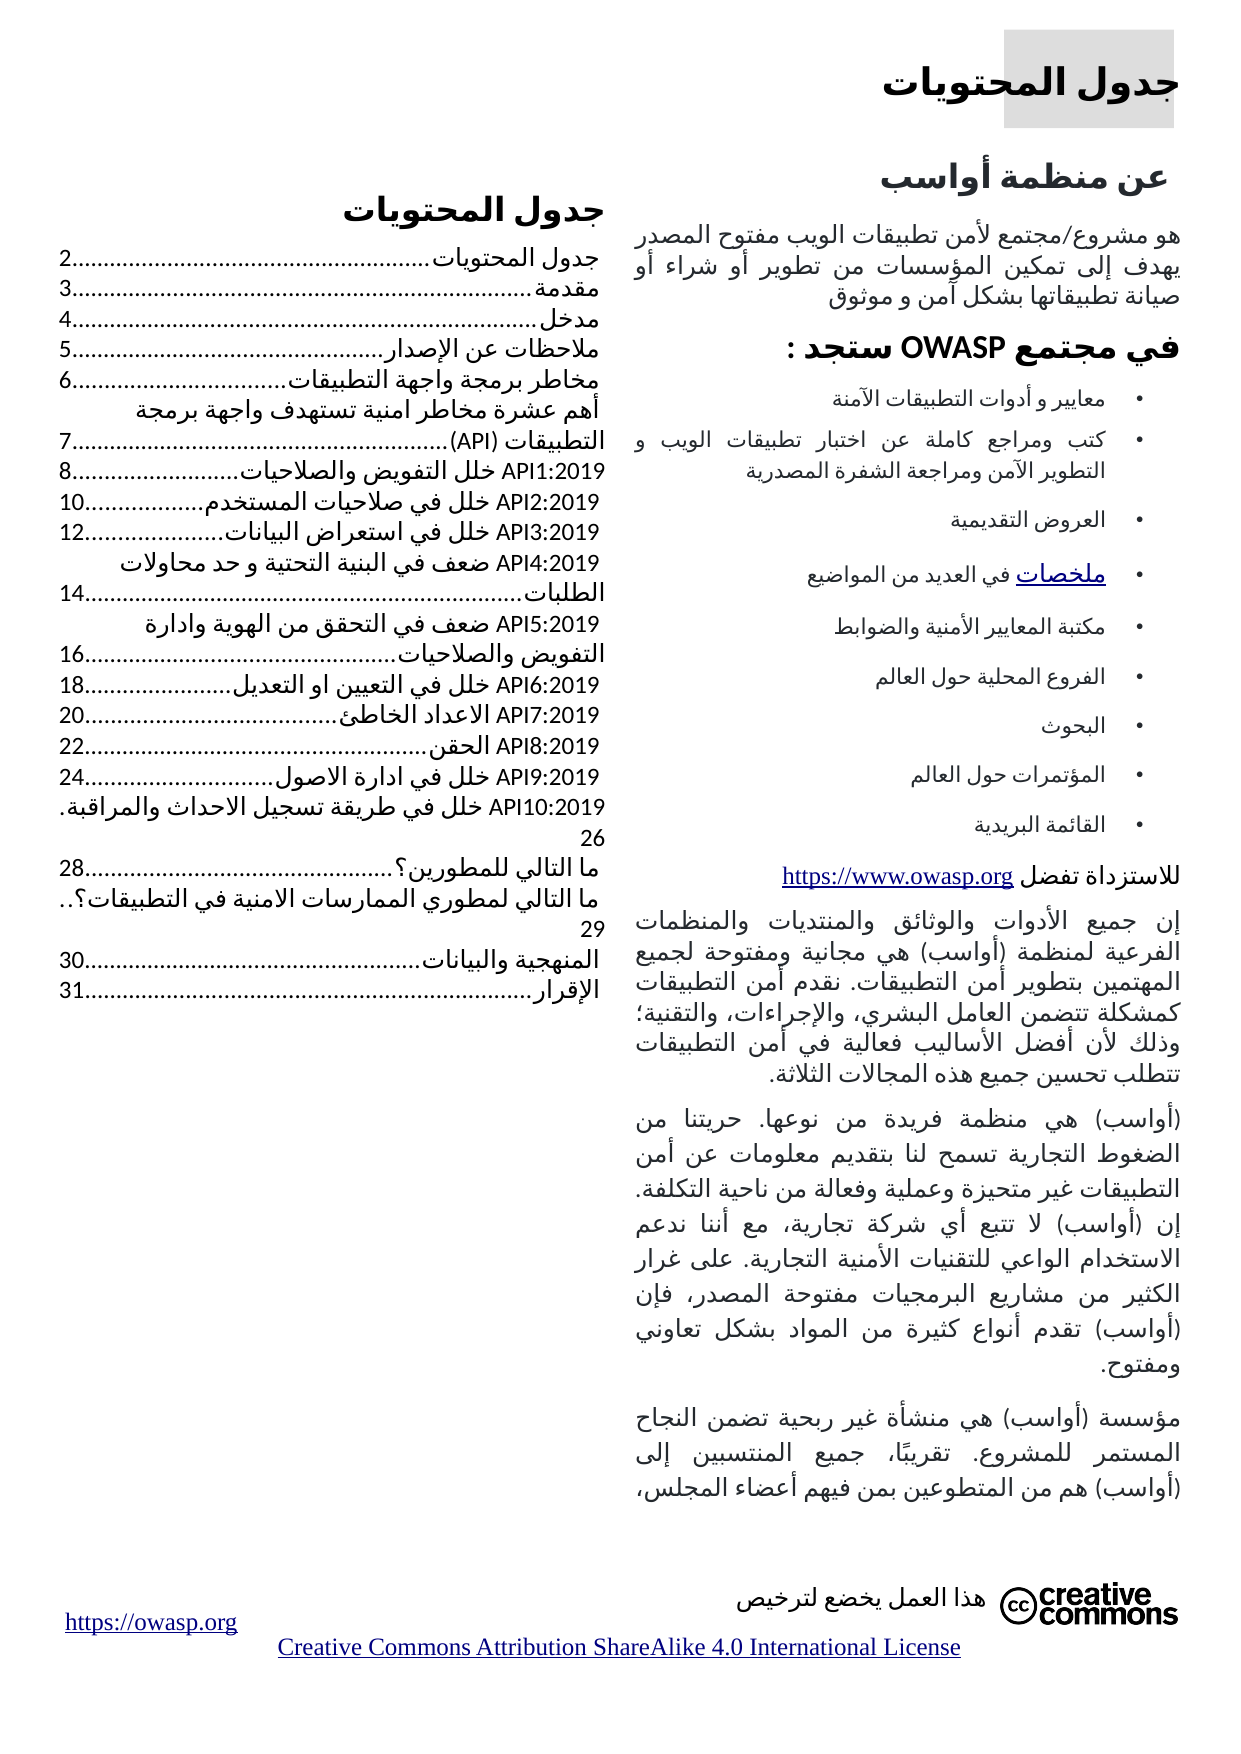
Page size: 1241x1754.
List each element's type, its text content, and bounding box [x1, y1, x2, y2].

text API6:2019 خلل في التعيين او التعديل 18 [59, 669, 605, 699]
list القائمة البريدية [635, 811, 1144, 838]
text API2:2019 خلل في صلاحيات المستخدم 10 [59, 486, 605, 516]
text مدخل 4 [59, 303, 605, 333]
text أهم عشرة مخاطر امنية تستهدف واجهة برمجة التطبيقات (API) 7 [59, 394, 605, 455]
list العروض التقديمية [635, 506, 1144, 533]
text API5:2019 ضعف في التحقق من الهوية وادارة التفويض والصلاحيات 16 [59, 608, 605, 669]
text للاستزداة تفضل https://www.owasp.org [635, 860, 1181, 891]
text API1:2019 خلل التفويض والصلاحيات 8 [59, 455, 605, 486]
text المنهجية والبيانات 30 [59, 944, 605, 974]
text (أواسب) هي منظمة فريدة من نوعها. حريتنا من الضغوط التجارية تسمح لنا بتقديم معلومات عن أمن التطبيقات غير متحيزة وعملية وفعالة من ناحية التكلفة. إن (أواسب) لا تتبع أي شركة تجارية، مع أننا ندعم الاستخدام الواعي للتقنيات الأمنية التجارية. على غرار الكثير من مشاريع البرمجيات مفتوحة المصدر، فإن (أواسب) تقدم أنواع كثيرة من المواد بشكل تعاوني ومفتوح. [635, 1103, 1181, 1379]
subtitle عن منظمة أواسب [635, 156, 1181, 197]
text API8:2019 الحقن 22 [59, 730, 605, 761]
text مقدمة 3 [59, 272, 605, 303]
list كتب ومراجع كاملة عن اختبار تطبيقات الويب و التطوير الآمن ومراجعة الشفرة المصدرية [635, 426, 1144, 483]
text API3:2019 خلل في استعراض البيانات 12 [59, 516, 605, 547]
text API4:2019 ضعف في البنية التحتية و حد محاولات الطلبات 14 [59, 547, 605, 608]
text إن جميع الأدوات والوثائق والمنتديات والمنظمات الفرعية لمنظمة (أواسب) هي مجانية ومفتوحة لجميع المهتمين بتطوير أمن التطبيقات. نقدم أمن التطبيقات كمشكلة تتضمن العامل البشري، والإجراءات، والتقنية؛ وذلك لأن أفضل الأساليب فعالية في أمن التطبيقات تتطلب تحسين جميع هذه المجالات الثلاثة. [635, 905, 1181, 1088]
list الفروع المحلية حول العالم [635, 663, 1144, 689]
text مؤسسة (أواسب) هي منشأة غير ربحية تضمن النجاح المستمر للمشروع. تقريبًا، جميع المنتسبين إلى (أواسب) هم من المتطوعين بمن فيهم أعضاء المجلس، واللجان العالمية، وقادة المنظمات الفرعية، وقادة المشاريع وأعضائها. نحن ندعم الأبحاث الأمنية الإبداعية بالمنح وتوفير البنية التحتية. [635, 1402, 1181, 1502]
text هو مشروع/مجتمع لأمن تطبيقات الويب مفتوح المصدر يهدف إلى تمكين المؤسسات من تطوير أو شراء أو صيانة تطبيقاتها بشكل آمن و موثوق [635, 219, 1181, 311]
text في مجتمع OWASP ستجد : [635, 326, 1181, 367]
list البحوث [635, 712, 1144, 739]
text مخاطر برمجة واجهة التطبيقات 6 [59, 364, 605, 394]
text ما التالي لمطوري الممارسات الامنية في التطبيقات؟ 29 [59, 883, 605, 944]
text الإقرار 31 [59, 974, 605, 1005]
list مكتبة المعايير الأمنية والضوابط [635, 613, 1144, 640]
text جدول المحتويات 2 [59, 242, 605, 272]
text API9:2019 خلل في ادارة الاصول 24 [59, 761, 605, 791]
list المؤتمرات حول العالم [635, 762, 1144, 788]
text ملاحظات عن الإصدار 5 [59, 333, 605, 364]
text API10:2019 خلل في طريقة تسجيل الاحداث والمراقبة 26 [59, 791, 605, 852]
subtitle جدول المحتويات [59, 188, 605, 229]
picture [1000, 1582, 1178, 1625]
list ملخصات في العديد من المواضيع [635, 556, 1144, 589]
list معايير و أدوات التطبيقات الآمنة [635, 382, 1144, 412]
text ما التالي للمطورين؟ 28 [59, 852, 605, 883]
text API7:2019 الاعداد الخاطئ 20 [59, 699, 605, 730]
